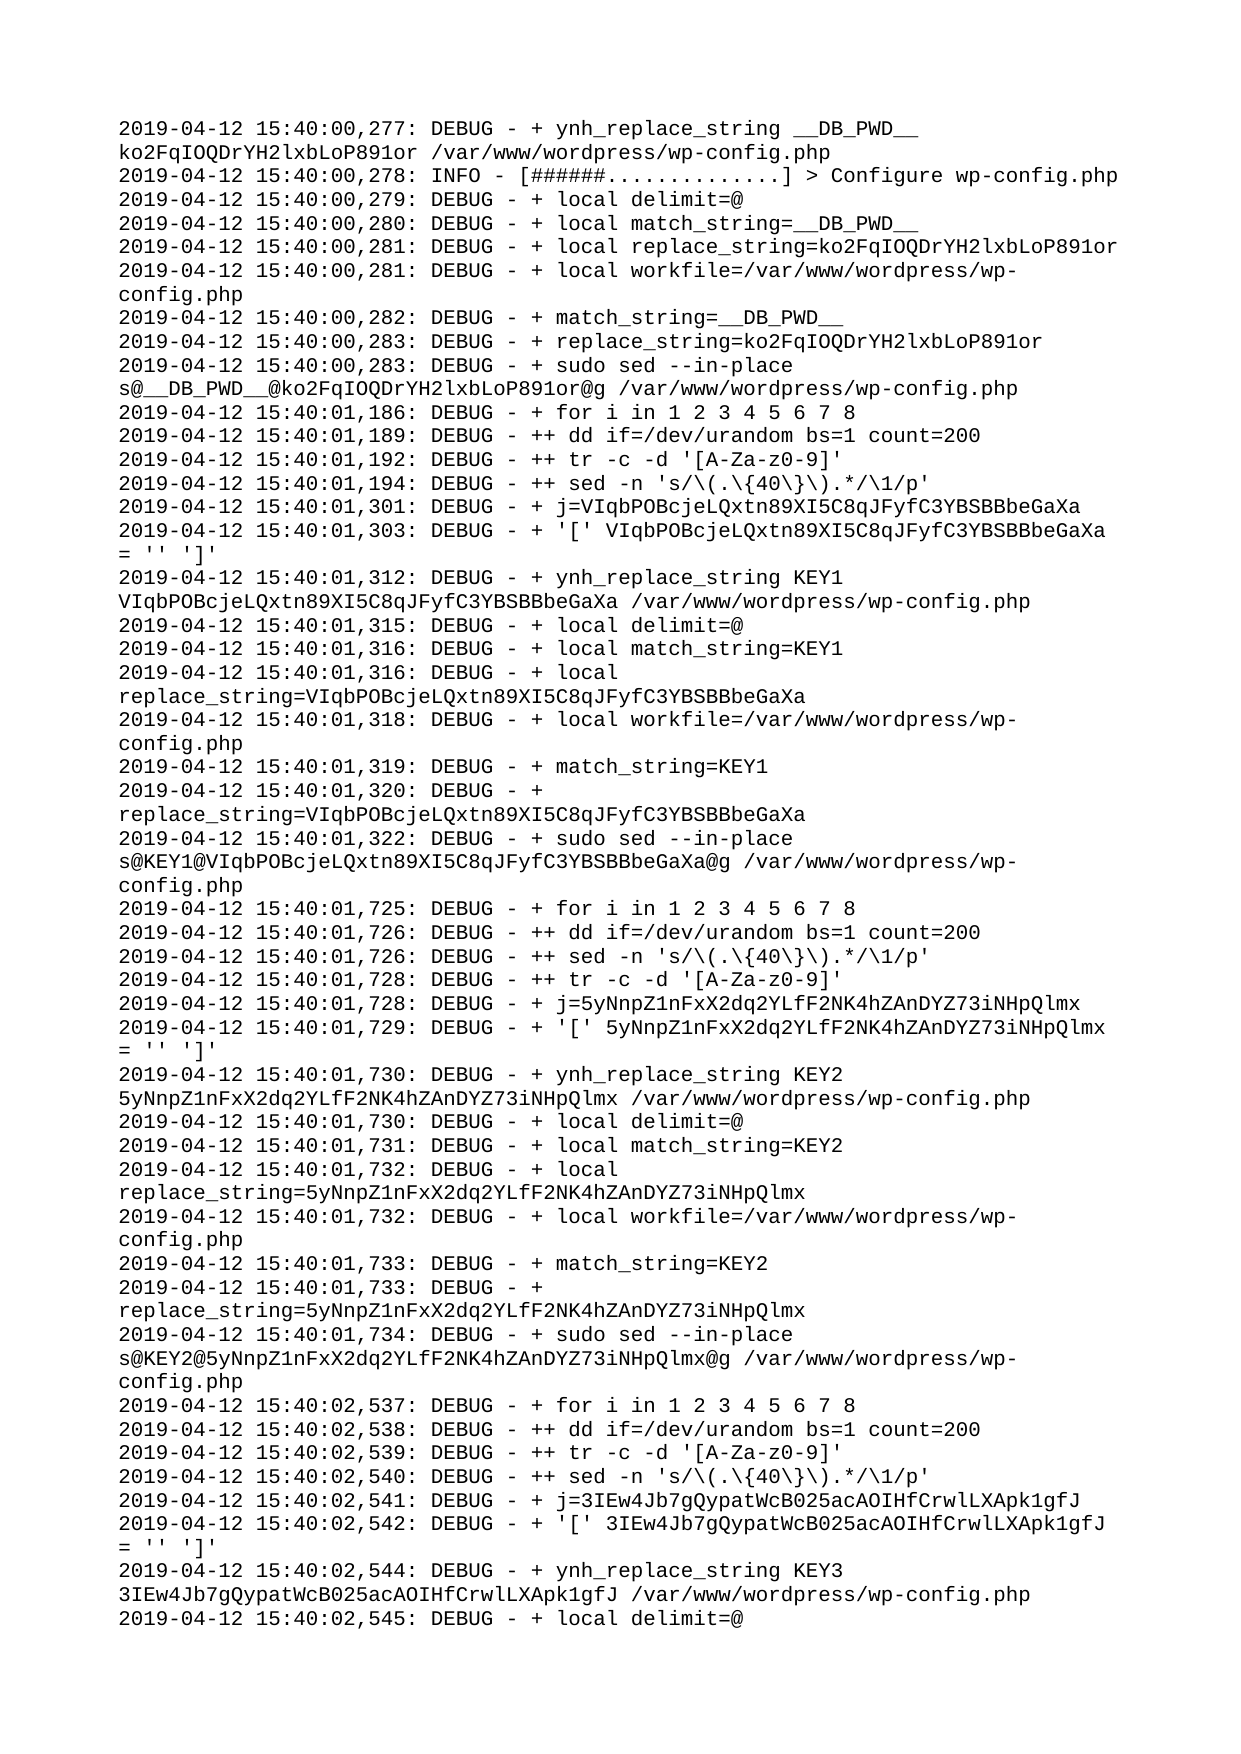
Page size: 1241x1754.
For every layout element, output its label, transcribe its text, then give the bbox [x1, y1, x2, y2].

text 2019-04-12 15:40:01,319: DEBUG - + match_string=KEY1 [118, 757, 1122, 780]
text 2019-04-12 15:40:01,730: DEBUG - + ynh_replace_string KEY2 5yNnpZ1nFxX2dq2YLfF2NK4hZAnDYZ73iNHpQlmx /var/www/wordpress/wp-config.php [118, 1064, 1122, 1111]
text 2019-04-12 15:40:01,733: DEBUG - + match_string=KEY2 [118, 1253, 1122, 1277]
text 2019-04-12 15:40:01,732: DEBUG - + local replace_string=5yNnpZ1nFxX2dq2YLfF2NK4hZAnDYZ73iNHpQlmx [118, 1158, 1122, 1206]
text 2019-04-12 15:40:01,303: DEBUG - + '[' VIqbPOBcjeLQxtn89XI5C8qJFyfC3YBSBBbeGaXa = '' ']' [118, 520, 1122, 567]
text 2019-04-12 15:40:00,277: DEBUG - + ynh_replace_string __DB_PWD__ ko2FqIOQDrYH2lxbLoP891or /var/www/wordpress/wp-config.php [118, 118, 1122, 165]
text 2019-04-12 15:40:01,729: DEBUG - + '[' 5yNnpZ1nFxX2dq2YLfF2NK4hZAnDYZ73iNHpQlmx = '' ']' [118, 1017, 1122, 1064]
text 2019-04-12 15:40:01,312: DEBUG - + ynh_replace_string KEY1 VIqbPOBcjeLQxtn89XI5C8qJFyfC3YBSBBbeGaXa /var/www/wordpress/wp-config.php [118, 567, 1122, 615]
text 2019-04-12 15:40:02,537: DEBUG - + for i in 1 2 3 4 5 6 7 8 [118, 1395, 1122, 1419]
text 2019-04-12 15:40:02,539: DEBUG - ++ tr -c -d '[A-Za-z0-9]' [118, 1442, 1122, 1466]
text 2019-04-12 15:40:02,540: DEBUG - ++ sed -n 's/\(.\{40\}\).*/\1/p' [118, 1466, 1122, 1489]
text 2019-04-12 15:40:01,726: DEBUG - ++ sed -n 's/\(.\{40\}\).*/\1/p' [118, 946, 1122, 969]
text 2019-04-12 15:40:01,186: DEBUG - + for i in 1 2 3 4 5 6 7 8 [118, 402, 1122, 426]
text 2019-04-12 15:40:01,734: DEBUG - + sudo sed --in-place s@KEY2@5yNnpZ1nFxX2dq2YLfF2NK4hZAnDYZ73iNHpQlmx@g /var/www/wordpress/wp-config.php [118, 1324, 1122, 1395]
text 2019-04-12 15:40:00,278: INFO - [######..............] > Configure wp-config.php [118, 165, 1122, 189]
text 2019-04-12 15:40:00,281: DEBUG - + local replace_string=ko2FqIOQDrYH2lxbLoP891or [118, 236, 1122, 260]
text 2019-04-12 15:40:00,283: DEBUG - + sudo sed --in-place s@__DB_PWD__@ko2FqIOQDrYH2lxbLoP891or@g /var/www/wordpress/wp-config.php [118, 354, 1122, 402]
text 2019-04-12 15:40:02,542: DEBUG - + '[' 3IEw4Jb7gQypatWcB025acAOIHfCrwlLXApk1gfJ = '' ']' [118, 1513, 1122, 1561]
text 2019-04-12 15:40:01,318: DEBUG - + local workfile=/var/www/wordpress/wp-config.php [118, 709, 1122, 757]
text 2019-04-12 15:40:01,730: DEBUG - + local delimit=@ [118, 1111, 1122, 1135]
text 2019-04-12 15:40:01,189: DEBUG - ++ dd if=/dev/urandom bs=1 count=200 [118, 426, 1122, 449]
text 2019-04-12 15:40:01,725: DEBUG - + for i in 1 2 3 4 5 6 7 8 [118, 898, 1122, 922]
text 2019-04-12 15:40:00,279: DEBUG - + local delimit=@ [118, 189, 1122, 213]
text 2019-04-12 15:40:02,544: DEBUG - + ynh_replace_string KEY3 3IEw4Jb7gQypatWcB025acAOIHfCrwlLXApk1gfJ /var/www/wordpress/wp-config.php [118, 1561, 1122, 1608]
text 2019-04-12 15:40:01,733: DEBUG - + replace_string=5yNnpZ1nFxX2dq2YLfF2NK4hZAnDYZ73iNHpQlmx [118, 1277, 1122, 1324]
text 2019-04-12 15:40:00,282: DEBUG - + match_string=__DB_PWD__ [118, 307, 1122, 331]
text 2019-04-12 15:40:01,315: DEBUG - + local delimit=@ [118, 615, 1122, 638]
text 2019-04-12 15:40:01,192: DEBUG - ++ tr -c -d '[A-Za-z0-9]' [118, 449, 1122, 473]
text 2019-04-12 15:40:00,283: DEBUG - + replace_string=ko2FqIOQDrYH2lxbLoP891or [118, 331, 1122, 354]
text 2019-04-12 15:40:02,538: DEBUG - ++ dd if=/dev/urandom bs=1 count=200 [118, 1419, 1122, 1442]
text 2019-04-12 15:40:01,728: DEBUG - + j=5yNnpZ1nFxX2dq2YLfF2NK4hZAnDYZ73iNHpQlmx [118, 993, 1122, 1017]
text 2019-04-12 15:40:00,280: DEBUG - + local match_string=__DB_PWD__ [118, 213, 1122, 236]
text 2019-04-12 15:40:01,320: DEBUG - + replace_string=VIqbPOBcjeLQxtn89XI5C8qJFyfC3YBSBBbeGaXa [118, 780, 1122, 827]
text 2019-04-12 15:40:01,322: DEBUG - + sudo sed --in-place s@KEY1@VIqbPOBcjeLQxtn89XI5C8qJFyfC3YBSBBbeGaXa@g /var/www/wordpress/wp-config.php [118, 827, 1122, 898]
text 2019-04-12 15:40:00,281: DEBUG - + local workfile=/var/www/wordpress/wp-config.php [118, 260, 1122, 307]
text 2019-04-12 15:40:01,316: DEBUG - + local replace_string=VIqbPOBcjeLQxtn89XI5C8qJFyfC3YBSBBbeGaXa [118, 662, 1122, 709]
text 2019-04-12 15:40:01,194: DEBUG - ++ sed -n 's/\(.\{40\}\).*/\1/p' [118, 473, 1122, 496]
text 2019-04-12 15:40:01,728: DEBUG - ++ tr -c -d '[A-Za-z0-9]' [118, 969, 1122, 993]
text 2019-04-12 15:40:02,545: DEBUG - + local delimit=@ [118, 1608, 1122, 1631]
text 2019-04-12 15:40:02,541: DEBUG - + j=3IEw4Jb7gQypatWcB025acAOIHfCrwlLXApk1gfJ [118, 1489, 1122, 1513]
text 2019-04-12 15:40:01,301: DEBUG - + j=VIqbPOBcjeLQxtn89XI5C8qJFyfC3YBSBBbeGaXa [118, 496, 1122, 520]
text 2019-04-12 15:40:01,731: DEBUG - + local match_string=KEY2 [118, 1135, 1122, 1158]
text 2019-04-12 15:40:01,732: DEBUG - + local workfile=/var/www/wordpress/wp-config.php [118, 1206, 1122, 1253]
text 2019-04-12 15:40:01,726: DEBUG - ++ dd if=/dev/urandom bs=1 count=200 [118, 922, 1122, 946]
text 2019-04-12 15:40:01,316: DEBUG - + local match_string=KEY1 [118, 638, 1122, 662]
